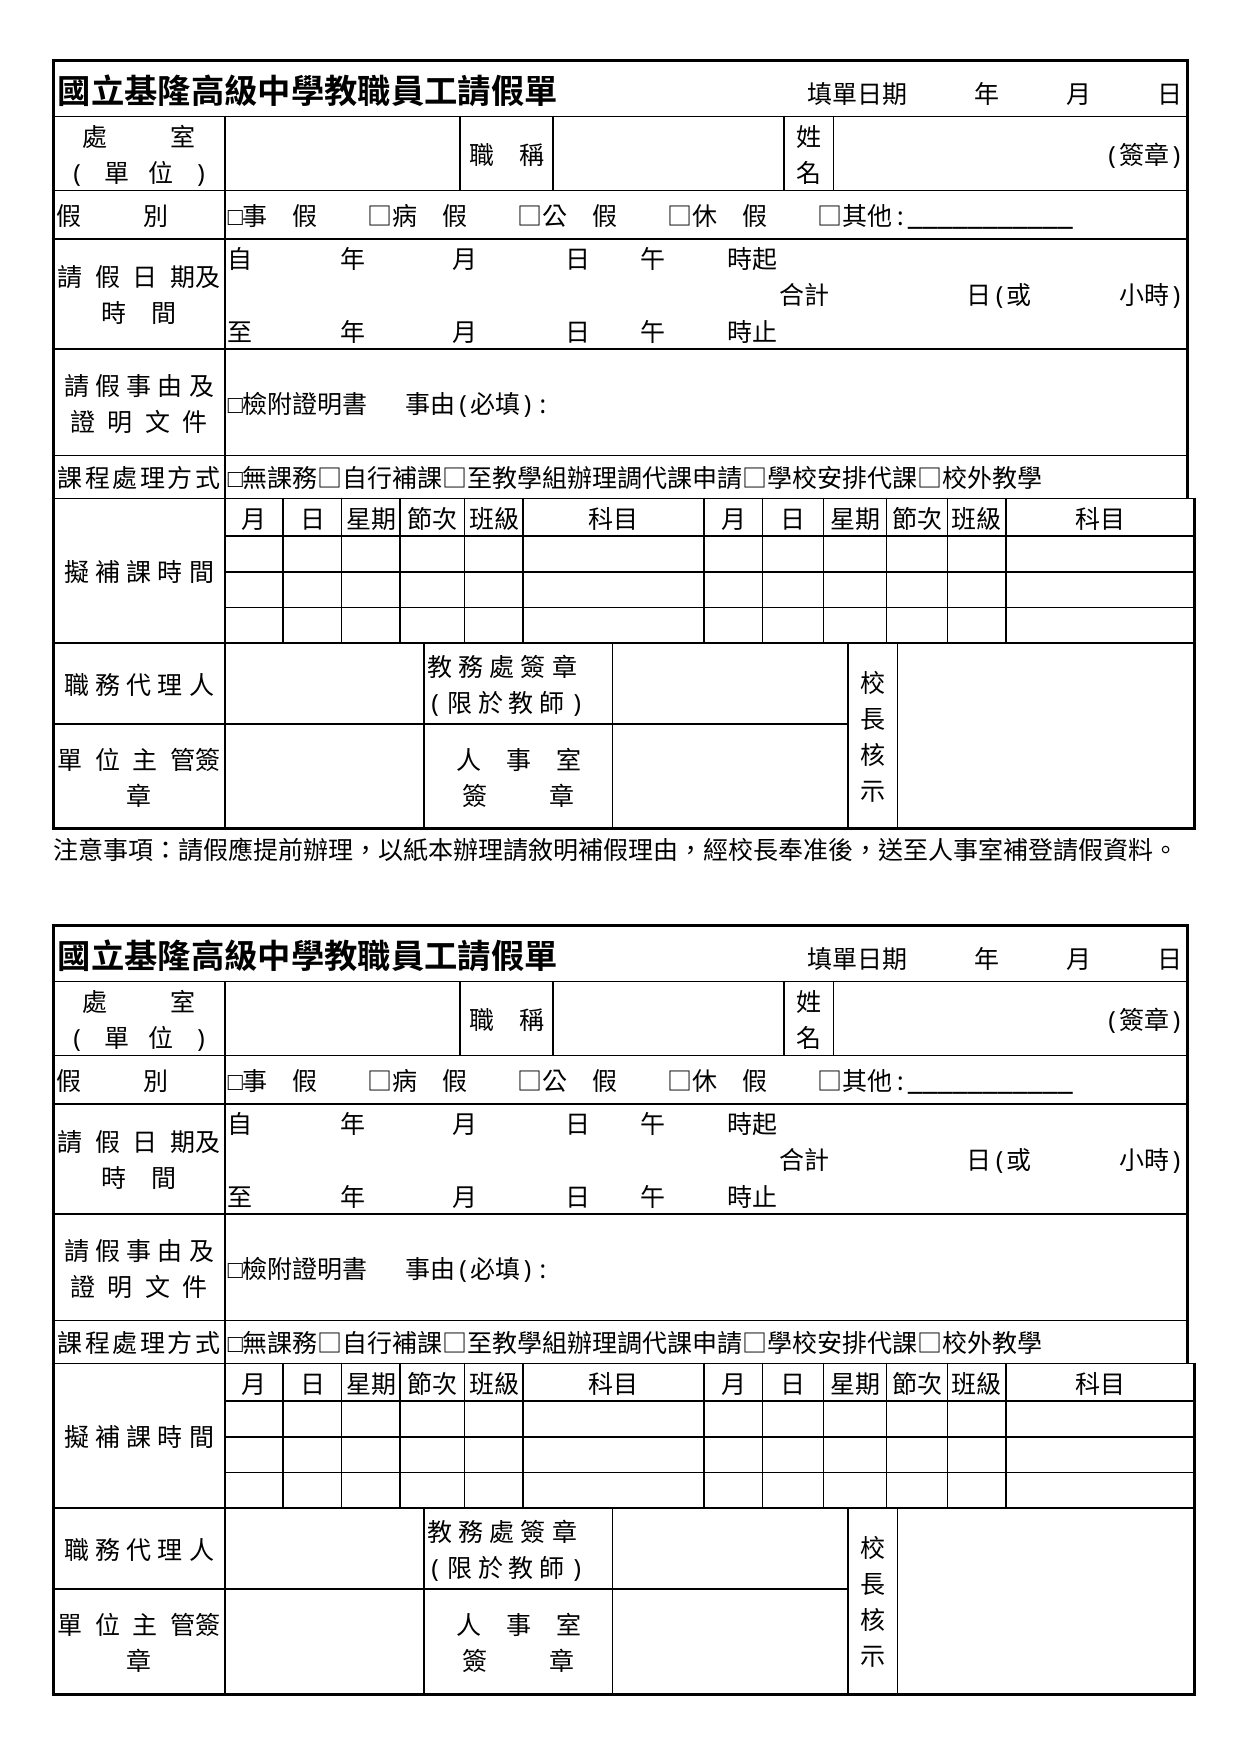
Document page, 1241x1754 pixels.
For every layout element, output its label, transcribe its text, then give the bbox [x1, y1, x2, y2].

table_cell [342, 608, 399, 642]
table_cell 處室(單位) [55, 117, 224, 190]
table_cell [401, 573, 464, 607]
table_cell 班級 [948, 499, 1005, 535]
table_cell [763, 608, 823, 642]
table_cell 日 [763, 1364, 823, 1400]
table_cell 校 長 核 示 [849, 1509, 897, 1692]
table_cell [342, 537, 399, 571]
table_cell [705, 1402, 762, 1436]
table_cell [524, 608, 703, 642]
table_cell 月 [226, 499, 282, 535]
table_cell [284, 1473, 341, 1507]
table_cell [613, 1509, 847, 1588]
table_cell □無課務□自行補課□至教學組辦理調代課申請□學校安排代課□校外教學 [226, 456, 1186, 497]
table_cell [1189, 348, 1194, 454]
table_cell [1007, 537, 1193, 571]
table_cell 單位主管簽章 [55, 725, 224, 827]
table_cell 科目 [524, 1364, 703, 1400]
table_cell [226, 725, 423, 827]
table_cell 職務代理人 [55, 1509, 224, 1588]
table_cell [824, 573, 886, 607]
table_cell [1189, 1103, 1194, 1213]
table_cell [226, 1438, 282, 1472]
table_cell 姓 名 [785, 117, 833, 190]
table_cell [1189, 190, 1194, 238]
table_header [1189, 59, 1194, 116]
table_cell [887, 1402, 947, 1436]
table_cell [824, 537, 886, 571]
table_cell 班級 [948, 1364, 1005, 1400]
table_cell [401, 1438, 464, 1472]
table_cell [705, 1438, 762, 1472]
table_cell □檢附證明書 事由(必填): [226, 1215, 1186, 1320]
table_cell 職 稱 [461, 982, 552, 1055]
table_cell 課程處理方式 [55, 456, 224, 497]
table_cell 請假日期及時間 [55, 1105, 224, 1213]
table_cell [1189, 1213, 1194, 1320]
table_cell [887, 537, 947, 571]
table_cell 日 [284, 1364, 341, 1400]
table_cell [284, 1402, 341, 1436]
table_cell [1007, 1402, 1193, 1436]
table_cell 擬補課時間 [55, 1364, 224, 1507]
table_cell 班級 [465, 1364, 522, 1400]
table_cell 科目 [1007, 1364, 1193, 1400]
table_header 國立基隆高級中學教職員工請假單 填單日期 年 月 日 [55, 927, 1186, 981]
table_cell □無課務□自行補課□至教學組辦理調代課申請□學校安排代課□校外教學 [226, 1321, 1186, 1363]
table_cell □檢附證明書 事由(必填): [226, 350, 1186, 454]
table_cell 請假日期及時間 [55, 240, 224, 348]
table_cell 自 年 月 日 午 時起 合計 日(或 小時) 至 年 月 日 午 時止 [226, 1105, 1186, 1213]
table_cell [554, 982, 783, 1055]
table_cell [824, 1402, 886, 1436]
table_cell [465, 1402, 522, 1436]
table_cell [898, 1509, 1193, 1692]
table_cell [226, 1509, 423, 1588]
table_cell [284, 573, 341, 607]
table_cell 科目 [524, 499, 703, 535]
table_cell [948, 1473, 1005, 1507]
table_cell [824, 608, 886, 642]
table_cell [1189, 1320, 1194, 1363]
table_cell [1189, 238, 1194, 348]
table_cell [763, 1402, 823, 1436]
table_cell [401, 1402, 464, 1436]
table_cell 教務處簽章 (限於教師) [425, 644, 612, 723]
table_cell [465, 537, 522, 571]
table_cell [465, 608, 522, 642]
table_cell [284, 608, 341, 642]
table_cell [898, 644, 1193, 827]
table_cell [226, 537, 282, 571]
table_cell [948, 1402, 1005, 1436]
table_cell 月 [705, 499, 762, 535]
table_cell [887, 1473, 947, 1507]
table_cell [465, 573, 522, 607]
table_cell [705, 1473, 762, 1507]
table_cell [524, 537, 703, 571]
table_cell [1007, 1438, 1193, 1472]
table_cell [705, 537, 762, 571]
table_cell 請假事由及證明文件 [55, 350, 224, 454]
table_cell [824, 1438, 886, 1472]
table_cell 星期 [342, 1364, 399, 1400]
table_cell [401, 537, 464, 571]
table_cell 職務代理人 [55, 644, 224, 723]
table_cell [1007, 608, 1193, 642]
table_cell [226, 608, 282, 642]
table_cell [342, 573, 399, 607]
table_cell [887, 608, 947, 642]
table_cell 節次 [401, 1364, 464, 1400]
table_cell [763, 537, 823, 571]
table_cell 自 年 月 日 午 時起 合計 日(或 小時) 至 年 月 日 午 時止 [226, 240, 1186, 348]
table_cell [226, 982, 459, 1055]
table_cell 處室(單位) [55, 982, 224, 1055]
table_cell □事假 □病假 □公假 □休假 □其他:___________ [226, 191, 1186, 238]
table_header [1189, 924, 1194, 981]
table_cell 節次 [887, 1364, 947, 1400]
table_cell [705, 573, 762, 607]
table_cell 日 [284, 499, 341, 535]
table_cell 人事室 簽章 [425, 1590, 612, 1692]
table_cell [1007, 1473, 1193, 1507]
table_cell [763, 1438, 823, 1472]
table_cell 教務處簽章 (限於教師) [425, 1509, 612, 1588]
table_cell [401, 608, 464, 642]
table_cell 科目 [1007, 499, 1193, 535]
table_cell [226, 117, 459, 190]
table_cell 姓 名 [785, 982, 833, 1055]
table_cell 節次 [401, 499, 464, 535]
table_cell 星期 [824, 1364, 886, 1400]
table_cell [763, 1473, 823, 1507]
table_cell [1189, 455, 1194, 497]
table_cell 職 稱 [461, 117, 552, 190]
table_cell [1189, 981, 1194, 1055]
table_cell 請假事由及證明文件 [55, 1215, 224, 1320]
table_cell 單位主管簽章 [55, 1590, 224, 1692]
table_cell [342, 1402, 399, 1436]
table_cell [948, 573, 1005, 607]
table_cell [524, 1402, 703, 1436]
table_cell 假別 [55, 1056, 224, 1103]
table_cell [465, 1473, 522, 1507]
table_cell 月 [226, 1364, 282, 1400]
table_cell 星期 [342, 499, 399, 535]
table_cell 假別 [55, 191, 224, 238]
table_cell 校 長 核 示 [849, 644, 897, 827]
table_cell 課程處理方式 [55, 1321, 224, 1363]
table_cell [226, 573, 282, 607]
table_cell [554, 117, 783, 190]
table_cell 擬補課時間 [55, 499, 224, 642]
table_cell □事假 □病假 □公假 □休假 □其他:___________ [226, 1056, 1186, 1103]
table_cell [226, 1473, 282, 1507]
table_cell [342, 1473, 399, 1507]
table_cell [284, 1438, 341, 1472]
table_cell [226, 1590, 423, 1692]
table_cell [887, 1438, 947, 1472]
table_cell 人事室 簽章 [425, 725, 612, 827]
table_cell [1189, 116, 1194, 190]
table_cell [524, 1438, 703, 1472]
table_cell [1007, 573, 1193, 607]
table_cell [613, 725, 847, 827]
table_cell [613, 1590, 847, 1692]
table_cell 月 [705, 1364, 762, 1400]
table_cell [226, 644, 423, 723]
table_cell (簽章) [834, 982, 1186, 1055]
table_cell [1189, 1055, 1194, 1103]
table_header 國立基隆高級中學教職員工請假單 填單日期 年 月 日 [55, 62, 1186, 116]
text 注意事項：請假應提前辦理，以紙本辦理請敘明補假理由，經校長奉准後，送至人事室補登請假資料。 [53, 830, 1187, 867]
table_cell [524, 1473, 703, 1507]
table_cell 班級 [465, 499, 522, 535]
table_cell 星期 [824, 499, 886, 535]
table_cell [401, 1473, 464, 1507]
table_cell (簽章) [834, 117, 1186, 190]
table_cell [524, 573, 703, 607]
table_cell [763, 573, 823, 607]
table_cell [342, 1438, 399, 1472]
table_cell [226, 1402, 282, 1436]
table_cell [613, 644, 847, 723]
table_cell 節次 [887, 499, 947, 535]
table_cell [824, 1473, 886, 1507]
table_cell [887, 573, 947, 607]
table_cell [284, 537, 341, 571]
table_cell 日 [763, 499, 823, 535]
table_cell [948, 537, 1005, 571]
table_cell [465, 1438, 522, 1472]
table_cell [705, 608, 762, 642]
table_cell [948, 1438, 1005, 1472]
table_cell [948, 608, 1005, 642]
